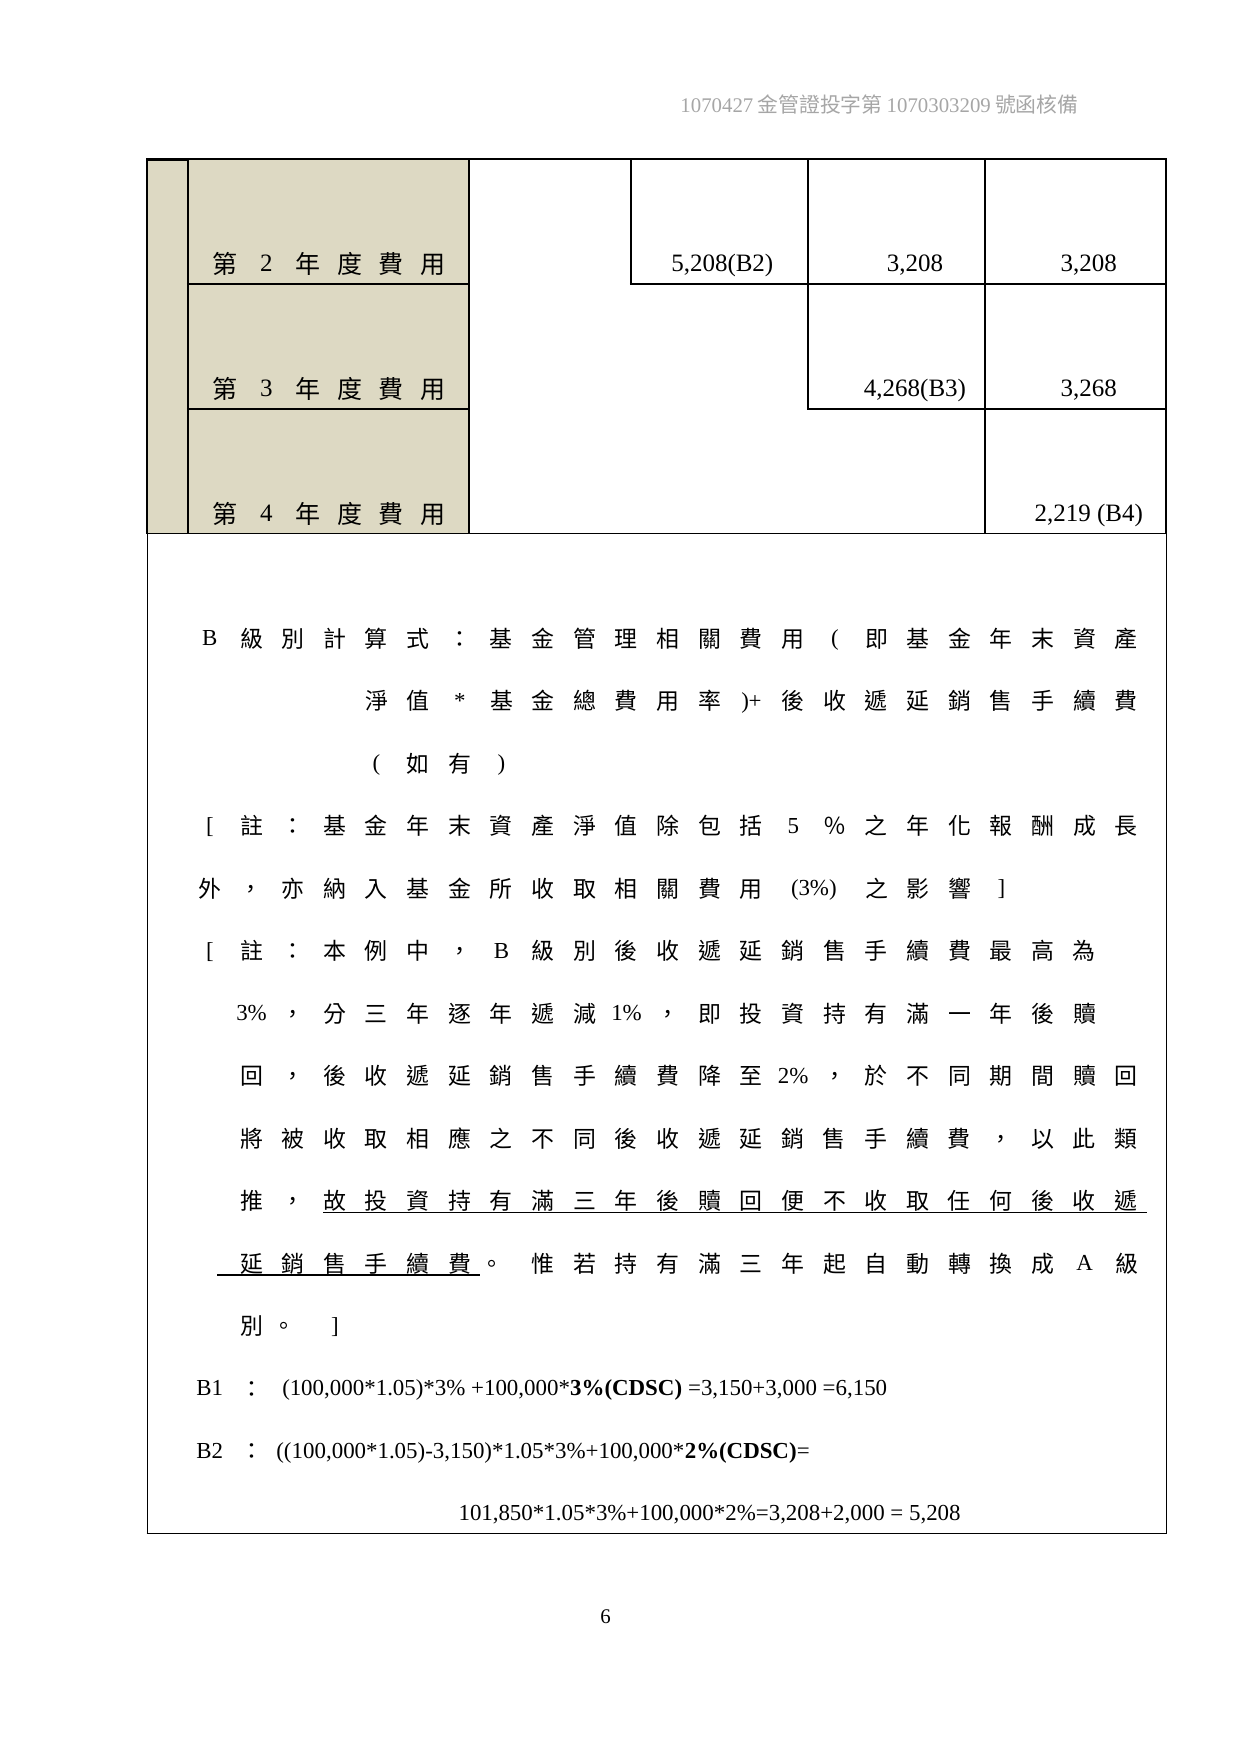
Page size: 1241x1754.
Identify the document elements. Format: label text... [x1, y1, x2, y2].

table_cell [470, 160, 630, 283]
table_cell 2,219 (B4) [986, 410, 1165, 533]
table_cell 第4年度費用 [189, 410, 468, 533]
table_cell 4,268(B3) [809, 285, 984, 408]
table_cell 3,208 [986, 160, 1165, 283]
table_cell [631, 408, 808, 533]
table_cell [631, 285, 807, 408]
table_cell 3,268 [986, 285, 1165, 408]
table_cell B級別計算式：基金管理相關費用(即基金年末資產淨值*基金總費用率)+後收遞延銷售手續費(如有) [註：基金年末資產淨值除包括5％之年化報酬成長外，亦納入基金所收取相關費用(3%)之影響] [註：本例中，B級別後收遞延銷售手續費最高為3%，分三年逐年遞減1%，即投資持有滿一年後贖回，後收遞延銷售手續費降至2%，於不同期間贖回將被收取相應之不同後收遞延銷售手續費，以此類推，故投資持有滿三年後贖回便不收取任何後收遞延銷售手續費。惟若持有滿三年起自動轉換成A級別。] B1：(100,000*1.05)*3% +100,000*3%(CDSC) =3,150+3,000 =6,150 B2：((100,000*1.05)-3,150)*1.05*3%+100,000*2%(CDSC)= 101,850*1.05*3%+100,000*2%=3,208+2,000 = 5,208 [148, 534, 1166, 1533]
table_cell 5,208(B2) [632, 160, 807, 283]
table_cell 第2年度費用 [189, 160, 468, 283]
table_cell [470, 408, 631, 533]
table_cell [470, 283, 631, 408]
table_cell 3,208 [809, 160, 984, 283]
table_cell 第3年度費用 [189, 285, 468, 408]
table_cell [808, 410, 984, 533]
table_cell B級別 [148, 161, 187, 533]
